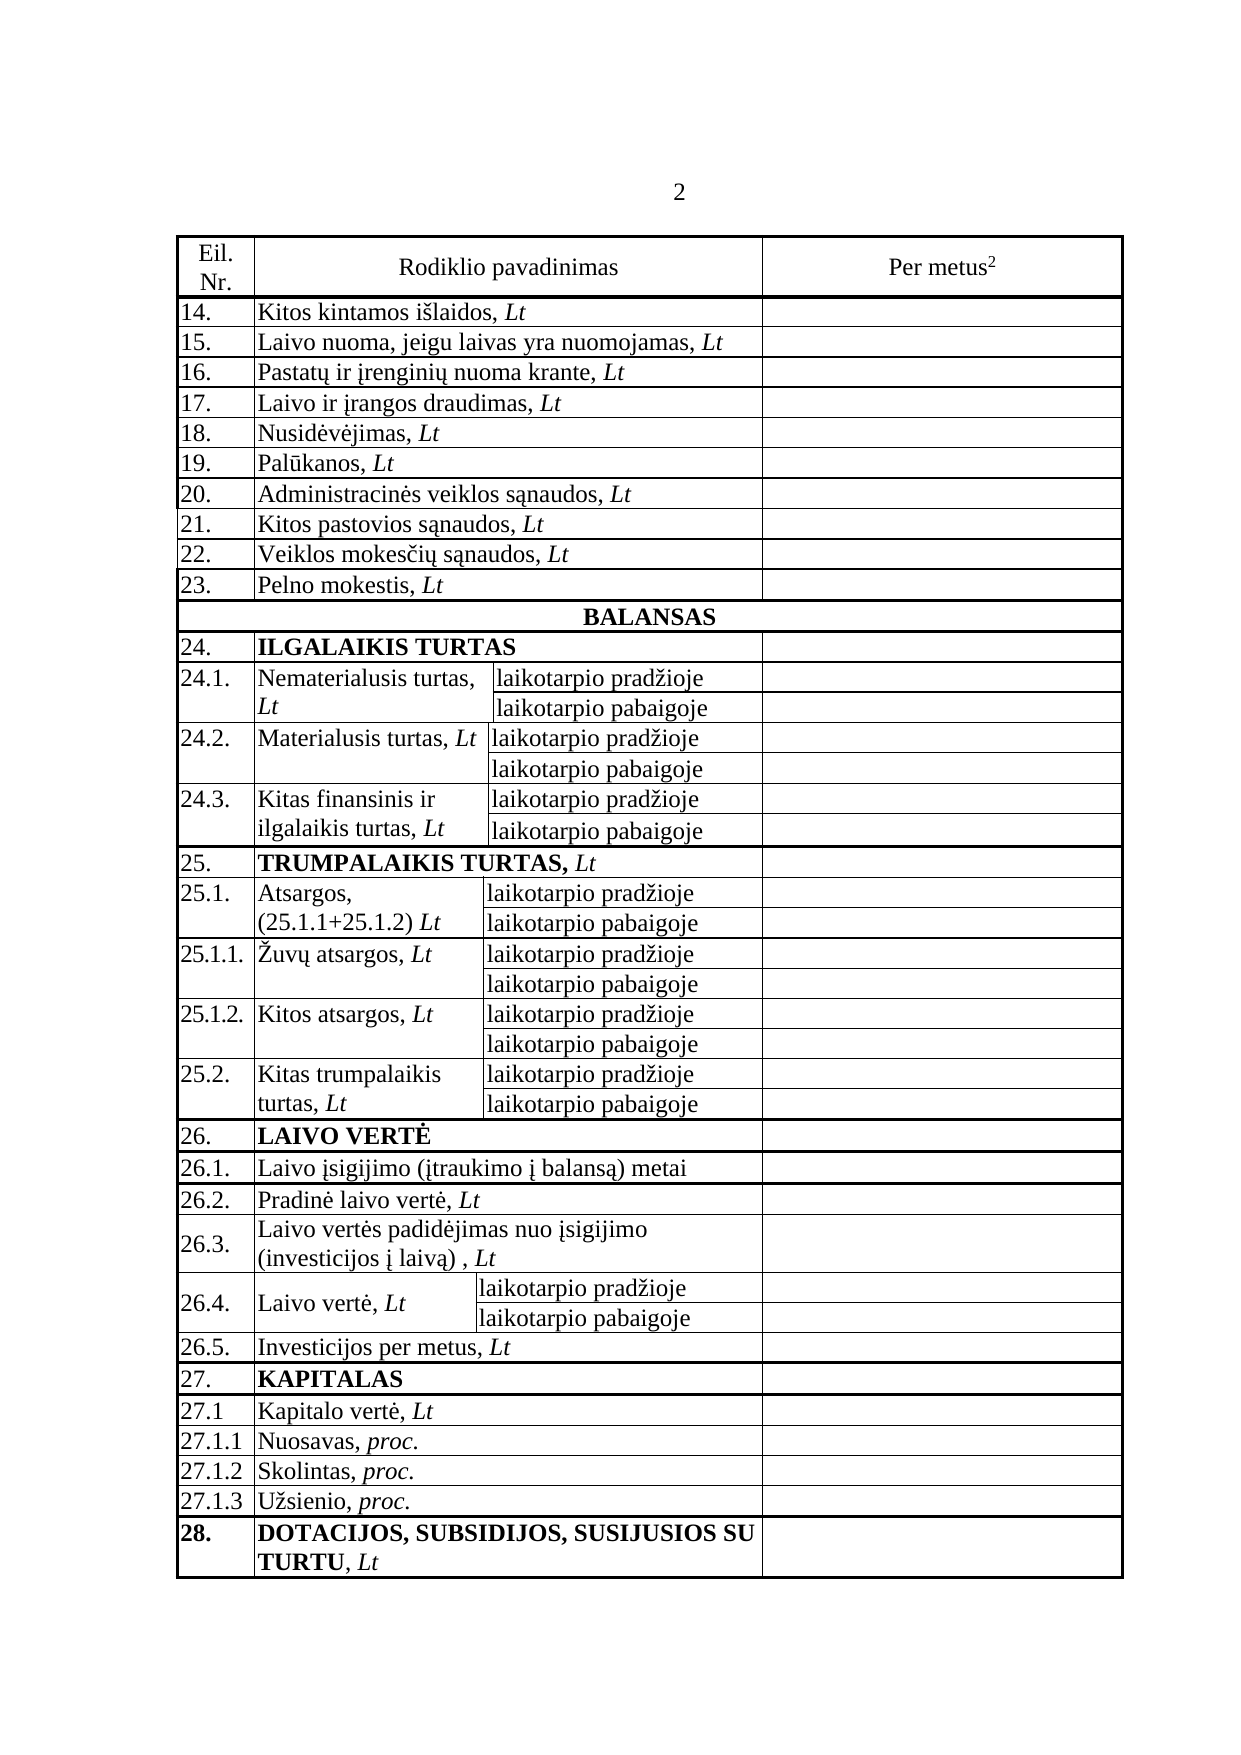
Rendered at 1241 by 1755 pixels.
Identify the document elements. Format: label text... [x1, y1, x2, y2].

table_cell laikotarpio pabaigoje [484, 969, 762, 998]
table_cell Laivo įsigijimo (įtraukimo į balansą) metai [255, 1153, 762, 1182]
table_cell 16. [179, 358, 254, 386]
table_cell [763, 969, 1121, 998]
table_cell Žuvų atsargos, Lt [255, 939, 483, 998]
table_cell Kitas trumpalaikis turtas, Lt [255, 1059, 483, 1118]
table_cell Palūkanos, Lt [255, 448, 762, 477]
table_cell [763, 633, 954, 661]
table_cell [763, 1121, 1121, 1150]
table_cell Administracinės veiklos sąnaudos, Lt [255, 479, 762, 507]
table_cell [763, 1456, 1121, 1485]
table_cell Pastatų ir įrenginių nuoma krante, Lt [255, 358, 762, 386]
table_cell 18. [179, 418, 254, 447]
table_cell Atsargos, (25.1.1+25.1.2) Lt [255, 878, 483, 937]
table_cell [763, 299, 1121, 326]
table_cell [763, 509, 1121, 538]
table_cell laikotarpio pabaigoje [477, 1303, 762, 1332]
table_cell [763, 358, 1121, 386]
table_cell 27.1.2 [179, 1456, 254, 1485]
table_cell [763, 479, 1121, 507]
table_cell [763, 570, 1121, 598]
table_cell 25. [179, 848, 254, 876]
table_cell Kapitalo vertė, Lt [255, 1396, 762, 1425]
table_cell 15. [179, 327, 254, 356]
table_cell DOTACIJOS, SUBSIDIJOS, SUSIJUSIOS SU TURTU, Lt [255, 1518, 762, 1576]
table_cell 27.1.1 [179, 1426, 254, 1454]
table_cell [763, 939, 1121, 967]
table_cell 27. [179, 1364, 254, 1393]
table_cell [763, 1029, 1121, 1058]
table_cell [763, 1215, 1121, 1272]
table_cell 17. [179, 388, 254, 417]
table_cell 24.1. [179, 663, 254, 722]
table_cell laikotarpio pabaigoje [484, 1029, 762, 1058]
table_cell Kitos atsargos, Lt [255, 999, 483, 1058]
table_cell Užsienio, proc. [255, 1486, 762, 1515]
table_cell Skolintas, proc. [255, 1456, 762, 1485]
table_cell TRUMPALAIKIS TURTAS, Lt [255, 848, 762, 876]
table_cell [763, 1089, 1121, 1118]
table_cell Pradinė laivo vertė, Lt [255, 1185, 762, 1213]
table_cell BALANSAS [179, 602, 1121, 630]
table_cell laikotarpio pabaigoje [489, 814, 762, 844]
table_cell laikotarpio pradžioje [489, 723, 762, 752]
table_header Per metus2 [763, 238, 1121, 295]
table_cell [763, 878, 1121, 907]
table_cell 26.2. [179, 1185, 254, 1213]
table_cell KAPITALAS [255, 1364, 762, 1393]
table_cell Laivo nuoma, jeigu laivas yra nuomojamas, Lt [255, 327, 762, 356]
table_cell laikotarpio pradžioje [494, 663, 762, 691]
table_cell Laivo vertės padidėjimas nuo įsigijimo (investicijos į laivą) , Lt [255, 1215, 762, 1272]
table_cell laikotarpio pradžioje [489, 784, 762, 813]
table_cell Laivo vertė, Lt [255, 1273, 476, 1332]
table_cell 22. [178, 540, 254, 568]
table_cell [763, 723, 1121, 752]
table_cell [763, 1518, 1121, 1576]
table_cell [763, 418, 1121, 447]
table_cell laikotarpio pabaigoje [484, 908, 762, 937]
table_cell 24. [179, 633, 254, 661]
table_cell laikotarpio pabaigoje [484, 1089, 762, 1118]
table_cell Nusidėvėjimas, Lt [255, 418, 762, 447]
table_cell Nuosavas, proc. [255, 1426, 762, 1454]
table_cell [763, 1185, 1121, 1213]
table_cell 19. [179, 448, 254, 477]
table_cell [763, 1333, 1121, 1361]
table_cell Investicijos per metus, Lt [255, 1333, 762, 1361]
table_cell 26.1. [179, 1153, 254, 1182]
table_cell laikotarpio pradžioje [484, 939, 762, 967]
table_cell ILGALAIKIS TURTAS [255, 633, 762, 661]
table_cell [954, 633, 1121, 661]
table_cell [763, 908, 1121, 937]
table_cell 25.1.1. [179, 939, 254, 998]
table_cell Kitos pastovios sąnaudos, Lt [255, 509, 762, 538]
table_cell 25.1.2. [179, 999, 254, 1058]
table_cell 14. [179, 299, 254, 326]
table_cell Materialusis turtas, Lt [255, 723, 488, 782]
table_cell LAIVO VERTĖ [255, 1121, 762, 1150]
table_cell Nematerialusis turtas, Lt [255, 663, 493, 722]
table_cell 26.5. [179, 1333, 254, 1361]
table_cell [763, 1153, 1121, 1182]
table_cell 21. [178, 509, 254, 538]
table_cell laikotarpio pradžioje [484, 1059, 762, 1088]
table_cell [763, 1364, 1121, 1393]
table_cell 26.4. [179, 1273, 254, 1332]
table_cell [763, 540, 1121, 568]
table_cell [763, 784, 1121, 813]
table_cell [763, 848, 1121, 876]
table_cell 23. [179, 570, 254, 598]
table_cell 26. [179, 1121, 254, 1150]
table_cell [763, 388, 1121, 417]
table_cell [763, 1426, 1121, 1454]
table_header Rodiklio pavadinimas [255, 238, 762, 295]
table_cell 28. [179, 1518, 254, 1576]
table_cell [763, 663, 1121, 691]
table_cell laikotarpio pabaigoje [489, 753, 762, 782]
table_cell [763, 327, 1121, 356]
table_cell [763, 814, 1121, 844]
table_header Eil. Nr. [179, 238, 254, 295]
table_cell 26.3. [179, 1215, 254, 1272]
table_cell 25.2. [179, 1059, 254, 1118]
table_cell 20. [179, 479, 254, 507]
table_cell laikotarpio pradžioje [484, 999, 762, 1028]
table_cell [763, 448, 1121, 477]
table_cell [763, 1303, 1121, 1332]
table_cell laikotarpio pradžioje [477, 1273, 762, 1302]
table_cell Veiklos mokesčių sąnaudos, Lt [255, 540, 762, 568]
table_cell [763, 1486, 1121, 1515]
table_cell Laivo ir įrangos draudimas, Lt [255, 388, 762, 417]
table_cell 24.2. [179, 723, 254, 782]
table_cell laikotarpio pradžioje [484, 878, 762, 907]
table_cell Kitas finansinis ir ilgalaikis turtas, Lt [255, 784, 488, 844]
table_cell 27.1 [179, 1396, 254, 1425]
table_cell Kitos kintamos išlaidos, Lt [255, 299, 762, 326]
table_cell Pelno mokestis, Lt [255, 570, 762, 598]
table_cell [763, 1059, 1121, 1088]
table_cell 24.3. [179, 784, 254, 844]
table_cell 25.1. [179, 878, 254, 937]
table_cell [763, 1396, 1121, 1425]
table_cell laikotarpio pabaigoje [494, 693, 762, 722]
table_cell [763, 693, 1121, 722]
table_cell [763, 1273, 1121, 1302]
table_cell [763, 999, 1121, 1028]
table_cell 27.1.3 [179, 1486, 254, 1515]
table_cell [763, 753, 1121, 782]
